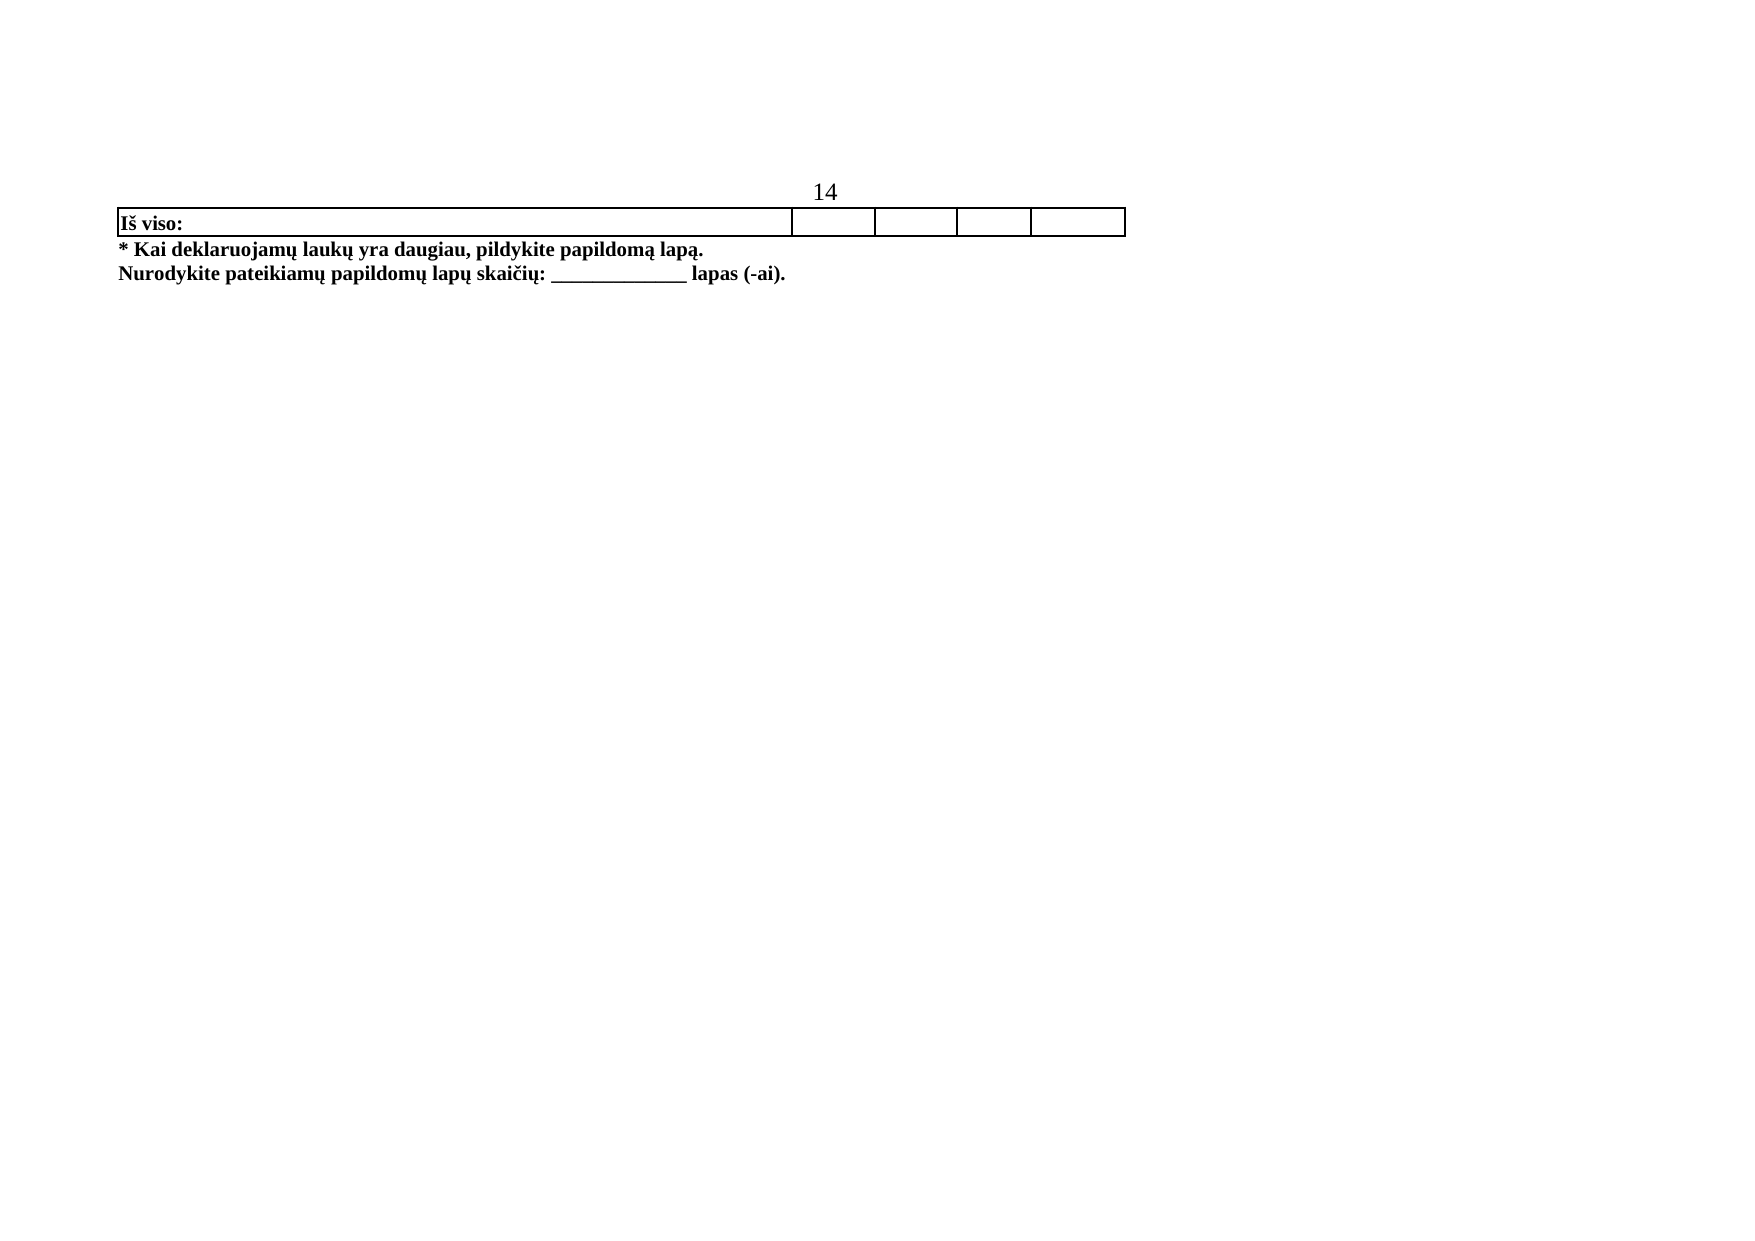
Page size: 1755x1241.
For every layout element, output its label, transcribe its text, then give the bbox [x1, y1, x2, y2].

table_cell [1415, 207, 1473, 235]
table_cell [793, 209, 874, 235]
table_cell [1126, 207, 1188, 235]
table_cell [1363, 207, 1415, 235]
table_cell [1300, 207, 1363, 235]
text Nurodykite pateikiamų papildomų lapų skaičių: _____________ lapas (-ai). [118, 261, 1532, 285]
table_cell [1253, 207, 1300, 235]
table_cell [1188, 207, 1253, 235]
table_cell [1032, 209, 1124, 235]
table_cell [958, 209, 1030, 235]
table_cell [876, 209, 956, 235]
text * Kai deklaruojamų laukų yra daugiau, pildykite papildomą lapą. [118, 237, 1532, 261]
table_cell Iš viso: [119, 209, 791, 235]
